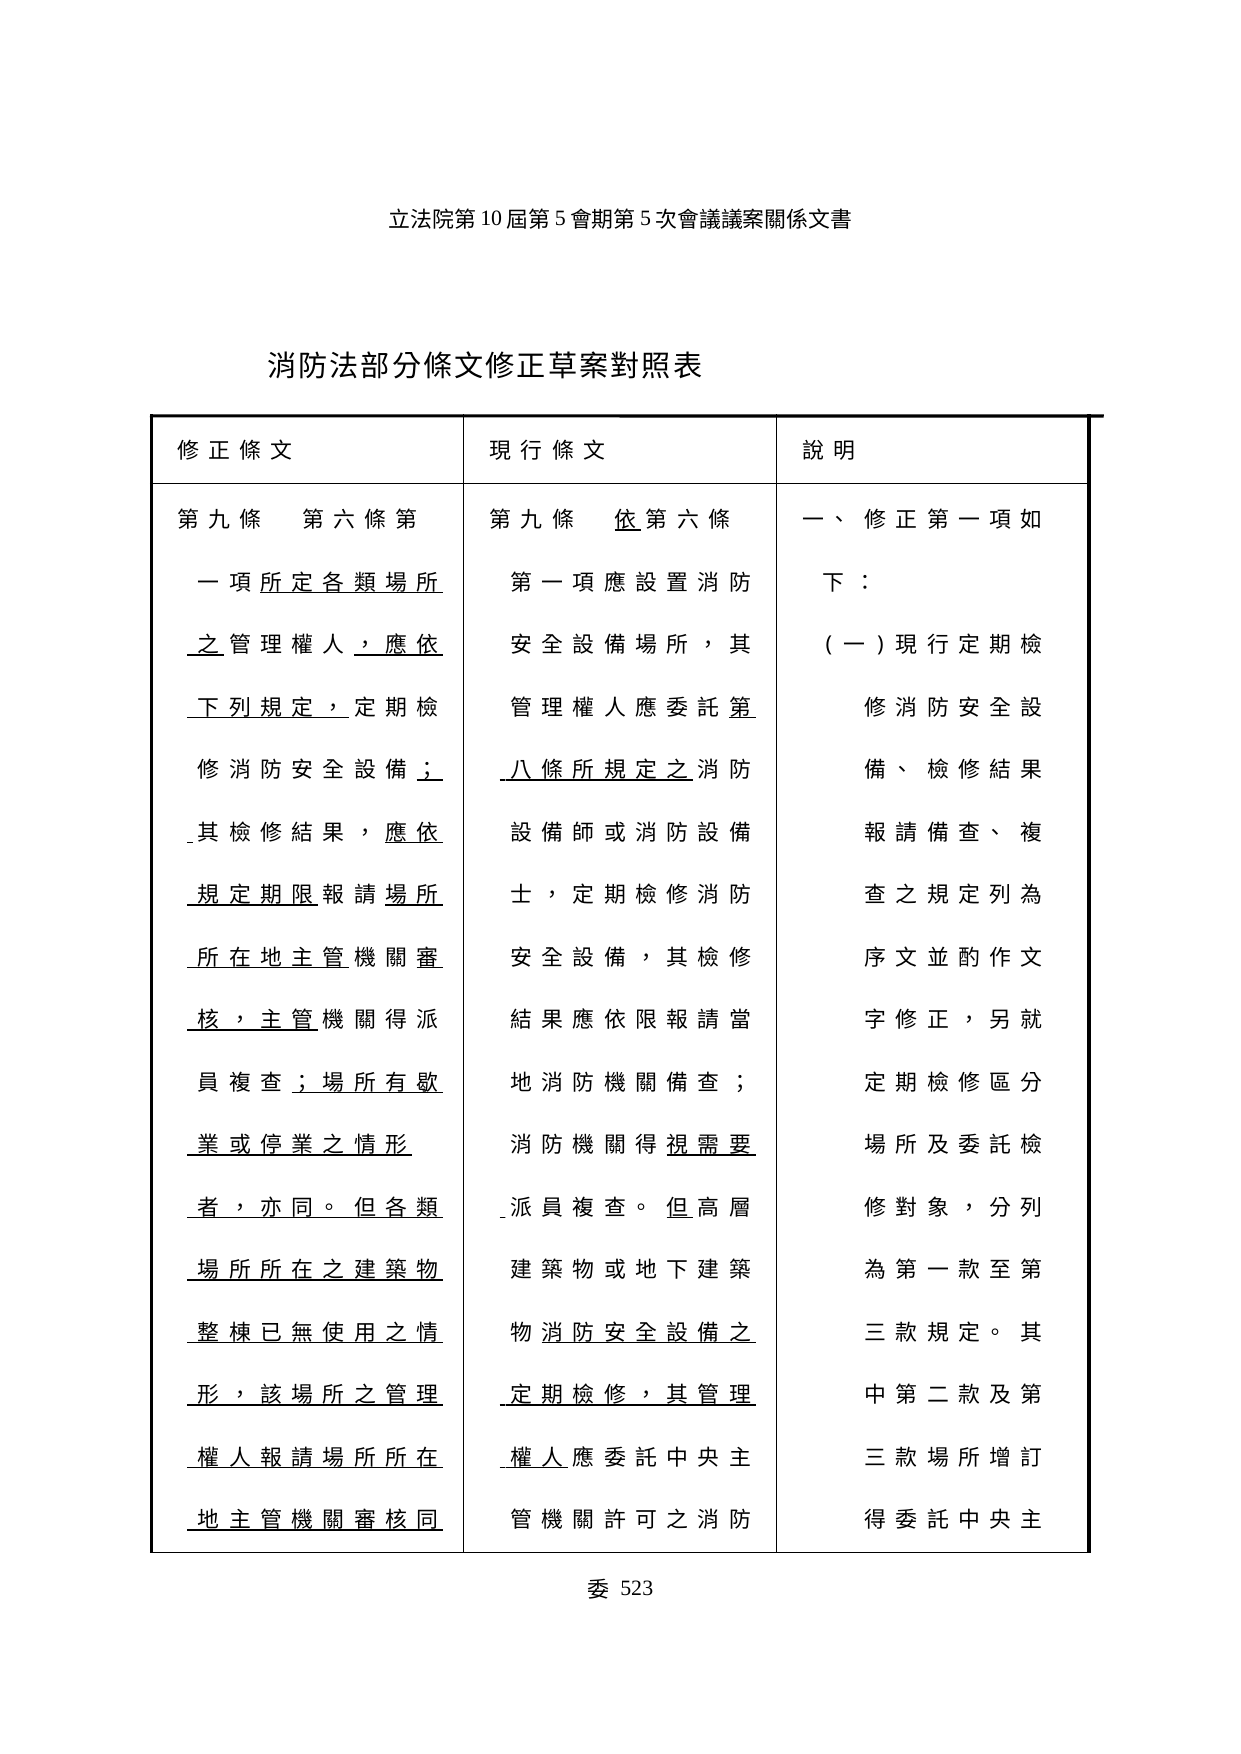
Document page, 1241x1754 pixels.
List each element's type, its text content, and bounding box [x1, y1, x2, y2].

table_cell 一、修正第一項如下： (一)現行定期檢修消防安全設備、檢修結果報請備查、複查之規定列為序文並酌作文字修正，另就定期檢修區分場所及委託檢修對象，分列為第一款至第三款規定。其中第二款及第三款場所增訂得委託中央主 [777, 484, 1087, 1552]
table_header 消防法部分條文修正草案對照表 [151, 313, 1089, 414]
table_cell 第九條 依第六條第一項應設置消防安全設備場所，其管理權人應委託第八條所規定之消防設備師或消防設備士，定期檢修消防安全設備，其檢修結果應依限報請當地消防機關備查；消防機關得視需要派員複查。但高層建築物或地下建築物消防安全設備之定期檢修，其管理權人應委託中央主管機關許可之消防 [464, 484, 776, 1552]
table_cell 說明 [777, 418, 1087, 483]
table_cell 第九條 第六條第一項所定各類場所之管理權人，應依下列規定，定期檢修消防安全設備；其檢修結果，應依規定期限報請場所所在地主管機關審核，主管機關得派員複查；場所有歇業或停業之情形者，亦同。但各類場所所在之建築物整棟已無使用之情形，該場所之管理權人報請場所所在地主管機關審核同 [153, 484, 463, 1552]
table_cell 現行條文 [464, 418, 776, 483]
table_cell 修正條文 [153, 418, 463, 483]
